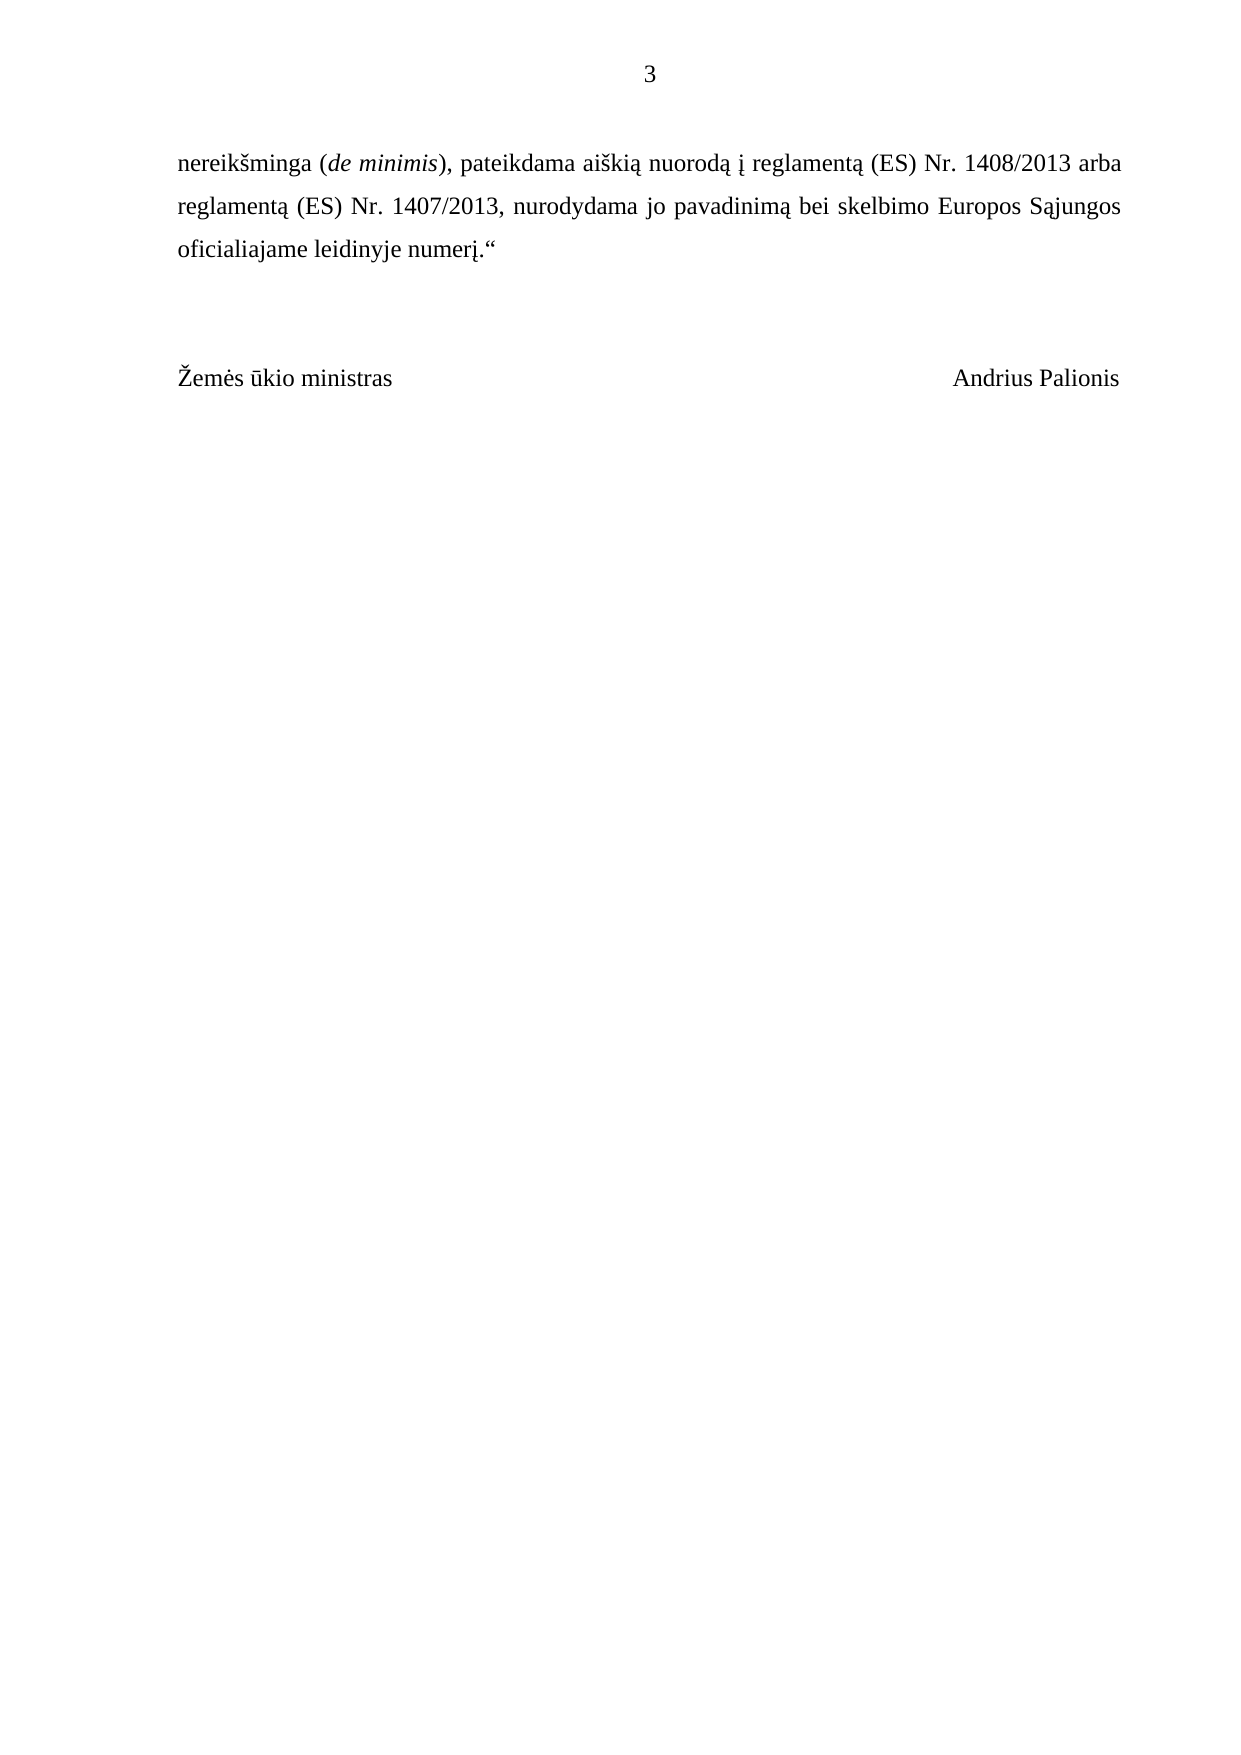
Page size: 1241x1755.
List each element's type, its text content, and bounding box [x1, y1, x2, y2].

text nereikšminga (de minimis), pateikdama aiškią nuorodą į reglamentą (ES) Nr. 1408/2013 arba reglamentą (ES) Nr. 1407/2013, nurodydama jo pavadinimą bei skelbimo Europos Sąjungos oficialiajame leidinyje numerį.“ [177, 148, 1122, 263]
text Žemės ūkio ministras Andrius Palionis [177, 363, 1122, 392]
